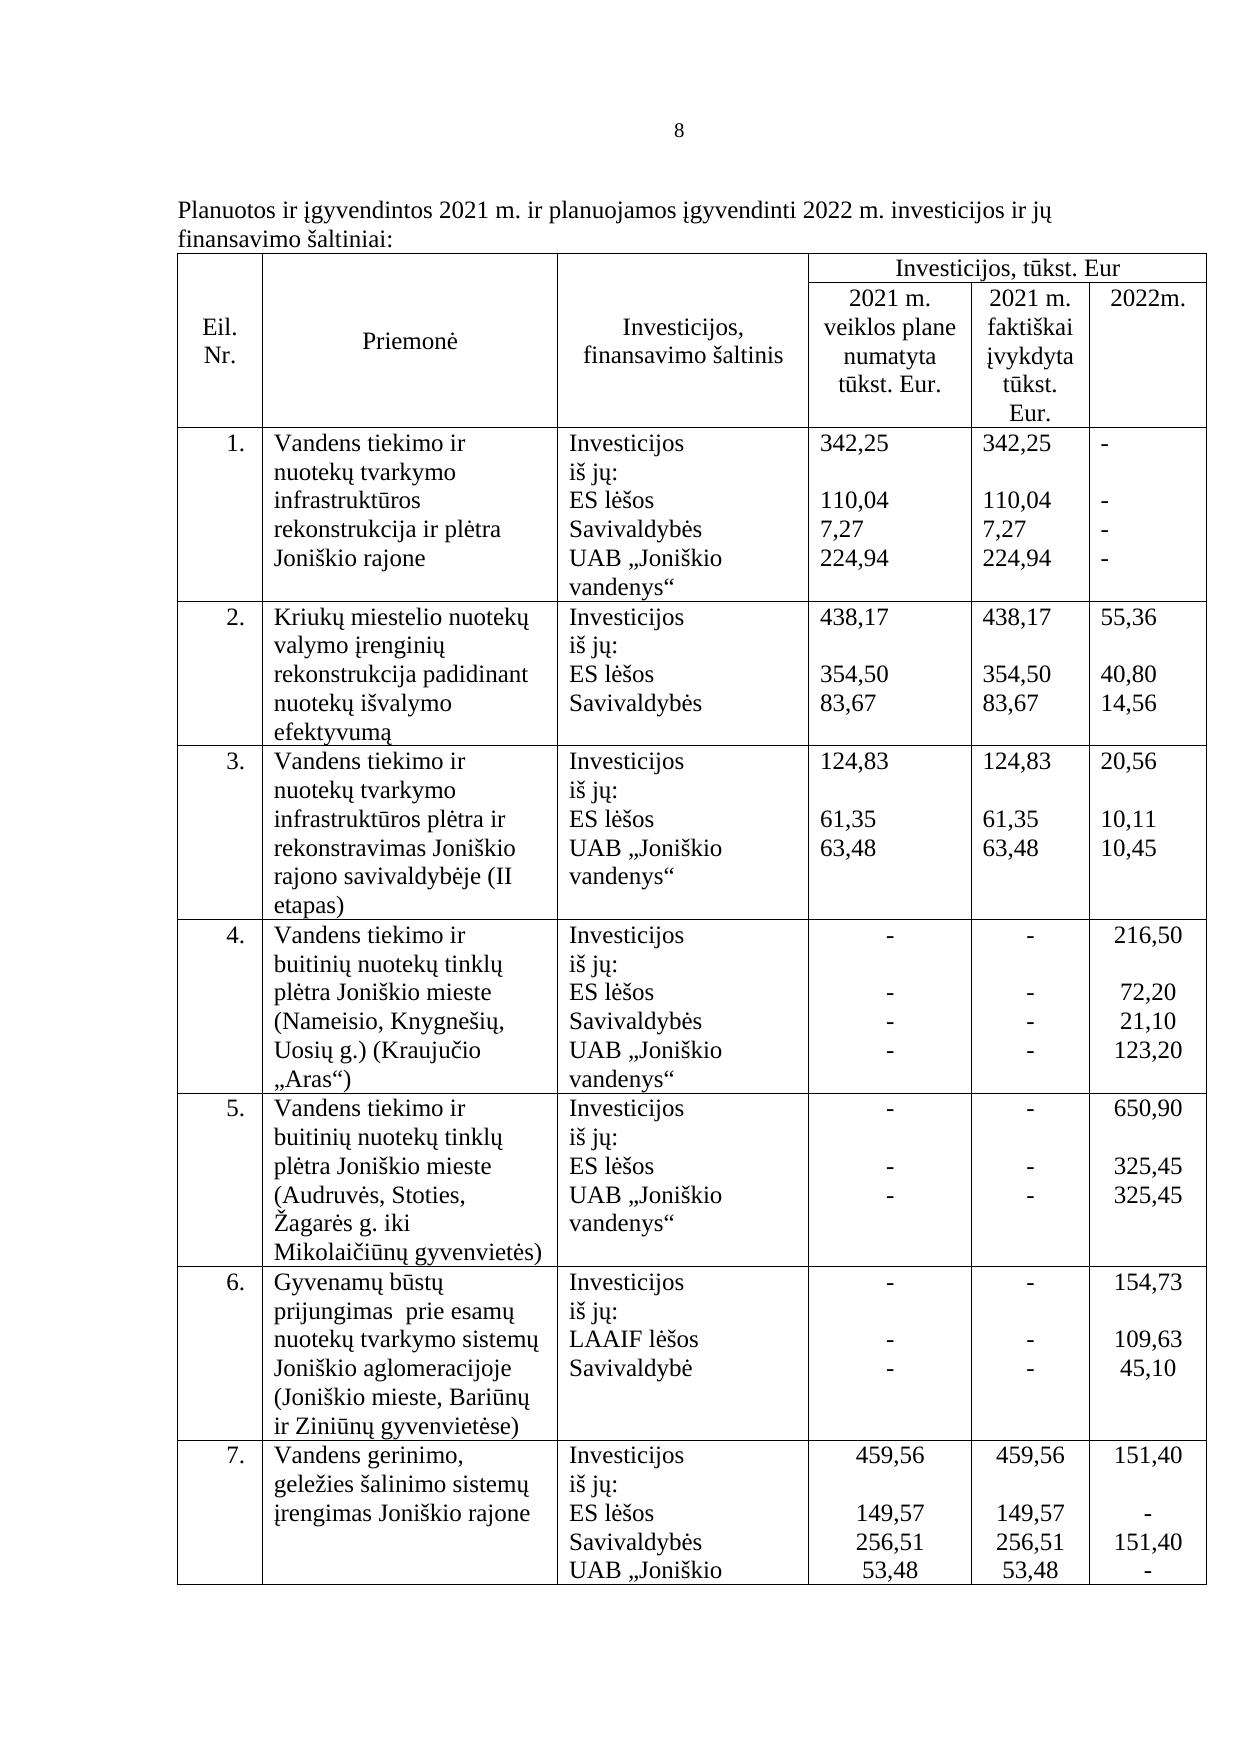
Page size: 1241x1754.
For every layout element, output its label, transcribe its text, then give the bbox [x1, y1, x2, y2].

table_cell 124,83 61,35 63,48 [972, 746, 1089, 919]
table_cell Vandens tiekimo ir buitinių nuotekų tinklų plėtra Joniškio mieste (Nameisio, Knygnešių, Uosių g.) (Kraujučio „Aras“) [263, 920, 557, 1092]
table_cell 1. [178, 428, 262, 601]
table_cell 55,36 40,80 14,56 [1090, 602, 1206, 745]
table_cell Investicijos iš jų: ES lėšos UAB „Joniškio vandenys“ [558, 746, 808, 919]
table_cell - - - - [809, 920, 971, 1092]
table_header Priemonė [263, 254, 557, 427]
text Planuotos ir įgyvendintos 2021 m. ir planuojamos įgyvendinti 2022 m. investicijos ir jų finansavimo šaltiniai: [177, 195, 1181, 252]
table_cell 2021 m. veiklos plane numatyta tūkst. Eur. [809, 283, 971, 427]
table_cell - - - [972, 1094, 1089, 1266]
table_header Investicijos, finansavimo šaltinis [558, 254, 808, 427]
table_cell Vandens tiekimo ir nuotekų tvarkymo infrastruktūros plėtra ir rekonstravimas Joniškio rajono savivaldybėje (II etapas) [263, 746, 557, 919]
table_cell Kriukų miestelio nuotekų valymo įrenginių rekonstrukcija padidinant nuotekų išvalymo efektyvumą [263, 602, 557, 745]
table_cell 3. [178, 746, 262, 919]
table_cell 342,25 110,04 7,27 224,94 [809, 428, 971, 601]
table_cell - - - [809, 1094, 971, 1266]
table_cell 5. [178, 1094, 262, 1266]
table_cell Vandens gerinimo, geležies šalinimo sistemų įrengimas Joniškio rajone [263, 1441, 557, 1584]
table_cell 438,17 354,50 83,67 [809, 602, 971, 745]
table_cell 2021 m. faktiškai įvykdyta tūkst. Eur. [972, 283, 1089, 427]
table_cell 6. [178, 1267, 262, 1439]
table_cell 459,56 149,57 256,51 53,48 [972, 1441, 1089, 1584]
table_cell 124,83 61,35 63,48 [809, 746, 971, 919]
table_cell 20,56 10,11 10,45 [1090, 746, 1206, 919]
table_cell 4. [178, 920, 262, 1092]
table_cell 151,40 - 151,40 - [1090, 1441, 1206, 1584]
table_cell 342,25 110,04 7,27 224,94 [972, 428, 1089, 601]
table_cell 7. [178, 1441, 262, 1584]
table_header Investicijos, tūkst. Eur [809, 254, 1206, 282]
table_cell Investicijos iš jų: ES lėšos Savivaldybės UAB „Joniškio vandenys“ [558, 428, 808, 601]
table_cell Vandens tiekimo ir buitinių nuotekų tinklų plėtra Joniškio mieste (Audruvės, Stoties, Žagarės g. iki Mikolaičiūnų gyvenvietės) [263, 1094, 557, 1266]
table_cell Investicijos iš jų: ES lėšos Savivaldybės UAB „Joniškio vandenys“ [558, 920, 808, 1092]
table_cell 459,56 149,57 256,51 53,48 [809, 1441, 971, 1584]
table_cell 154,73 109,63 45,10 [1090, 1267, 1206, 1439]
table_cell - - - - [972, 920, 1089, 1092]
table_cell Investicijos iš jų: ES lėšos Savivaldybės UAB „Joniškio [558, 1441, 808, 1584]
table_header Eil. Nr. [178, 254, 262, 427]
table_cell Investicijos iš jų: ES lėšos UAB „Joniškio vandenys“ [558, 1094, 808, 1266]
table_cell - - - - [1090, 428, 1206, 601]
table_cell Vandens tiekimo ir nuotekų tvarkymo infrastruktūros rekonstrukcija ir plėtra Joniškio rajone [263, 428, 557, 601]
table_cell 438,17 354,50 83,67 [972, 602, 1089, 745]
table_cell 650,90 325,45 325,45 [1090, 1094, 1206, 1266]
table_cell 216,50 72,20 21,10 123,20 [1090, 920, 1206, 1092]
table_cell Investicijos iš jų: ES lėšos Savivaldybės [558, 602, 808, 745]
table_cell 2. [178, 602, 262, 745]
table_cell - - - [972, 1267, 1089, 1439]
table_cell Investicijos iš jų: LAAIF lėšos Savivaldybė [558, 1267, 808, 1439]
table_cell - - - [809, 1267, 971, 1439]
table_cell 2022m. [1090, 283, 1206, 427]
table_cell Gyvenamų būstų prijungimas prie esamų nuotekų tvarkymo sistemų Joniškio aglomeracijoje (Joniškio mieste, Bariūnų ir Ziniūnų gyvenvietėse) [263, 1267, 557, 1439]
